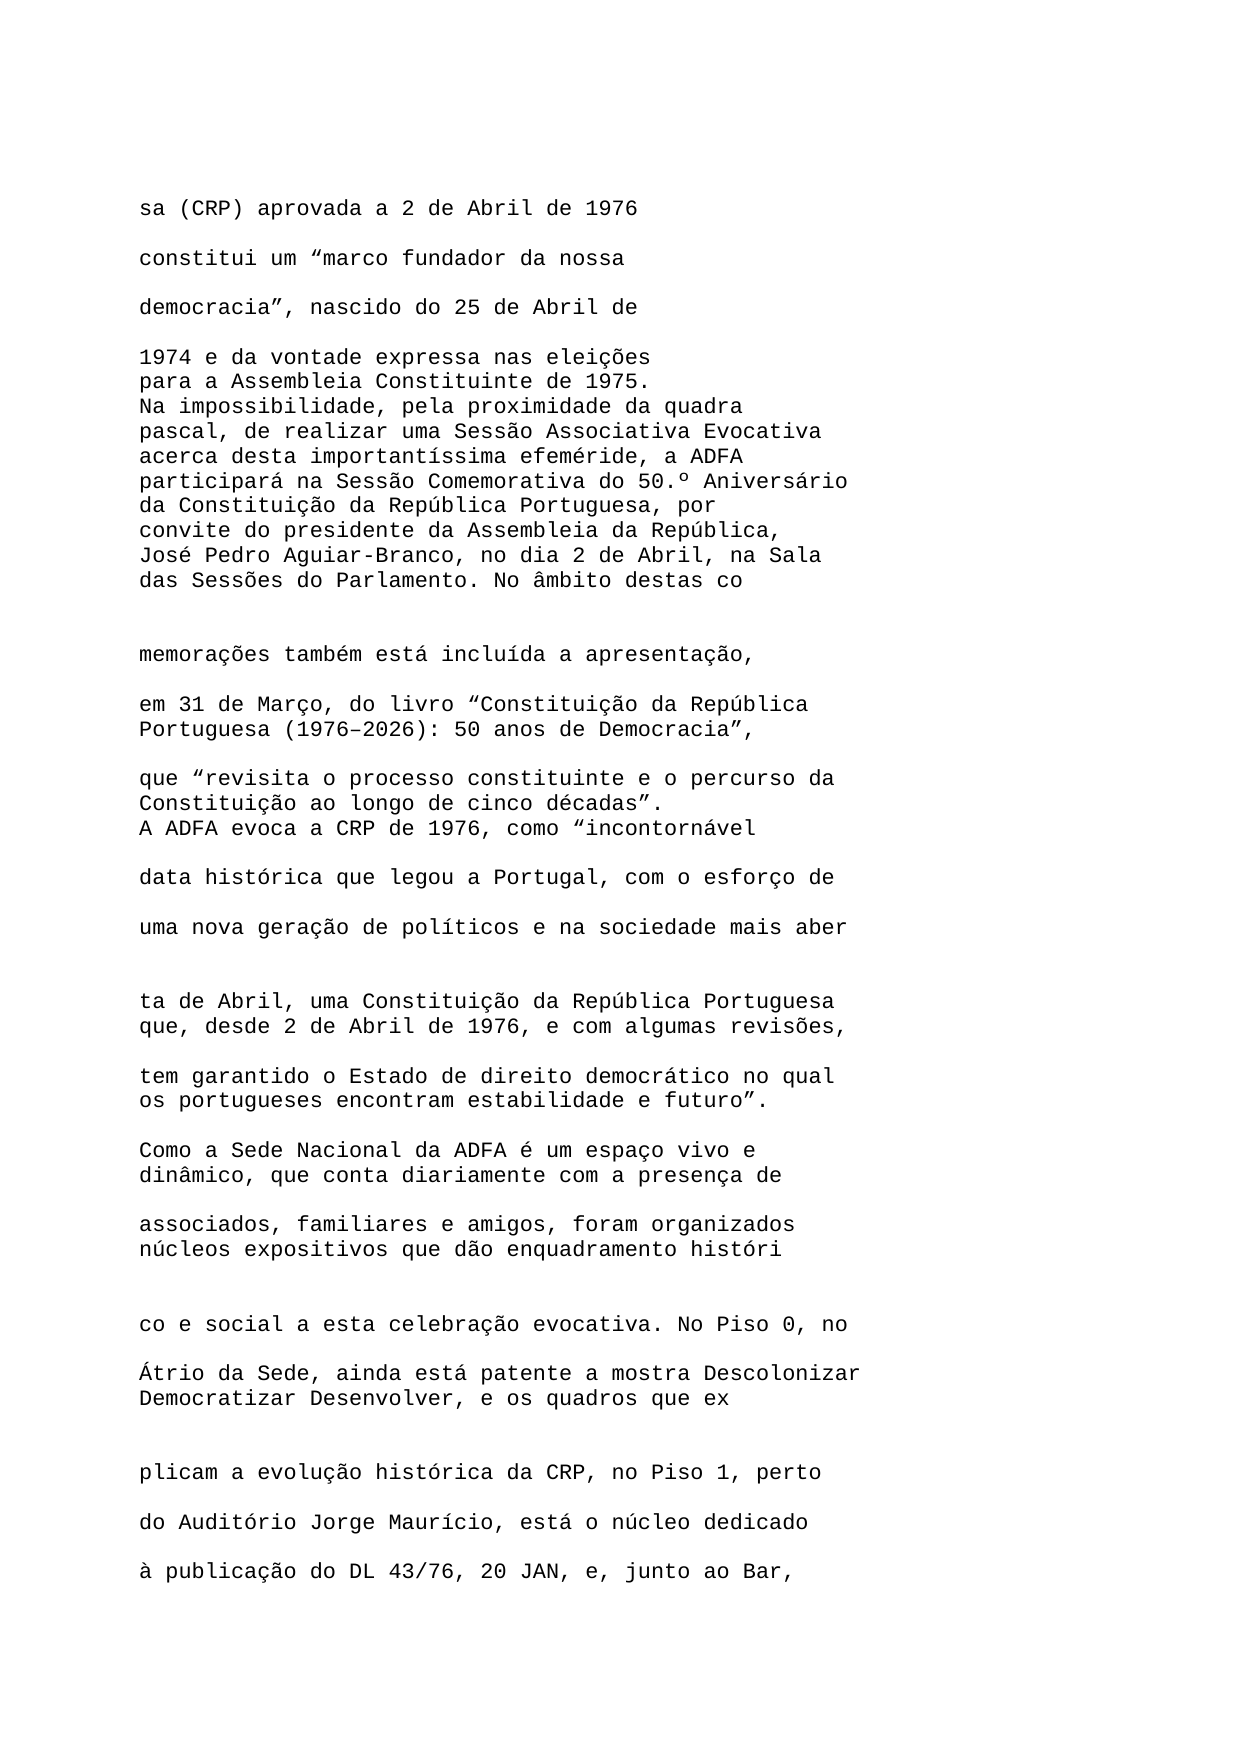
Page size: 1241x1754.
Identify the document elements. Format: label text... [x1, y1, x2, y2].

text convite do presidente da Assembleia da República, [139, 519, 1101, 544]
text ta de Abril, uma Constituição da República Portuguesa [139, 991, 1101, 1015]
text democracia”, nascido do 25 de Abril de [139, 296, 1101, 321]
text para a Assembleia Constituinte de 1975. [139, 371, 1101, 396]
text associados, familiares e amigos, foram organizados [139, 1214, 1101, 1238]
text co e social a esta celebração evocativa. No Piso 0, no [139, 1313, 1101, 1338]
text da Constituição da República Portuguesa, por [139, 495, 1101, 519]
text constitui um “marco fundador da nossa [139, 247, 1101, 272]
text em 31 de Março, do livro “Constituição da República [139, 693, 1101, 718]
text dinâmico, que conta diariamente com a presença de [139, 1164, 1101, 1189]
text do Auditório Jorge Maurício, está o núcleo dedicado [139, 1511, 1101, 1536]
text Democratizar Desenvolver, e os quadros que ex [139, 1387, 1101, 1412]
text sa (CRP) aprovada a 2 de Abril de 1976 [139, 197, 1101, 222]
text das Sessões do Parlamento. No âmbito destas co [139, 569, 1101, 594]
text os portugueses encontram estabilidade e futuro”. [139, 1090, 1101, 1114]
text Átrio da Sede, ainda está patente a mostra Descolonizar [139, 1362, 1101, 1387]
text A ADFA evoca a CRP de 1976, como “incontornável [139, 817, 1101, 842]
text 1974 e da vontade expressa nas eleições [139, 346, 1101, 371]
text acerca desta importantíssima efeméride, a ADFA [139, 445, 1101, 470]
text uma nova geração de políticos e na sociedade mais aber [139, 916, 1101, 941]
text plicam a evolução histórica da CRP, no Piso 1, perto [139, 1462, 1101, 1486]
text Como a Sede Nacional da ADFA é um espaço vivo e [139, 1139, 1101, 1164]
text pascal, de realizar uma Sessão Associativa Evocativa [139, 420, 1101, 445]
text Portuguesa (1976–2026): 50 anos de Democracia”, [139, 718, 1101, 743]
text Constituição ao longo de cinco décadas”. [139, 792, 1101, 817]
text Na impossibilidade, pela proximidade da quadra [139, 396, 1101, 420]
text à publicação do DL 43/76, 20 JAN, e, junto ao Bar, [139, 1561, 1101, 1586]
text tem garantido o Estado de direito democrático no qual [139, 1065, 1101, 1090]
text núcleos expositivos que dão enquadramento históri [139, 1238, 1101, 1263]
text que, desde 2 de Abril de 1976, e com algumas revisões, [139, 1015, 1101, 1040]
text memorações também está incluída a apresentação, [139, 643, 1101, 668]
text participará na Sessão Comemorativa do 50.º Aniversário [139, 470, 1101, 495]
text José Pedro Aguiar-Branco, no dia 2 de Abril, na Sala [139, 544, 1101, 569]
text data histórica que legou a Portugal, com o esforço de [139, 867, 1101, 891]
text que “revisita o processo constituinte e o percurso da [139, 767, 1101, 792]
